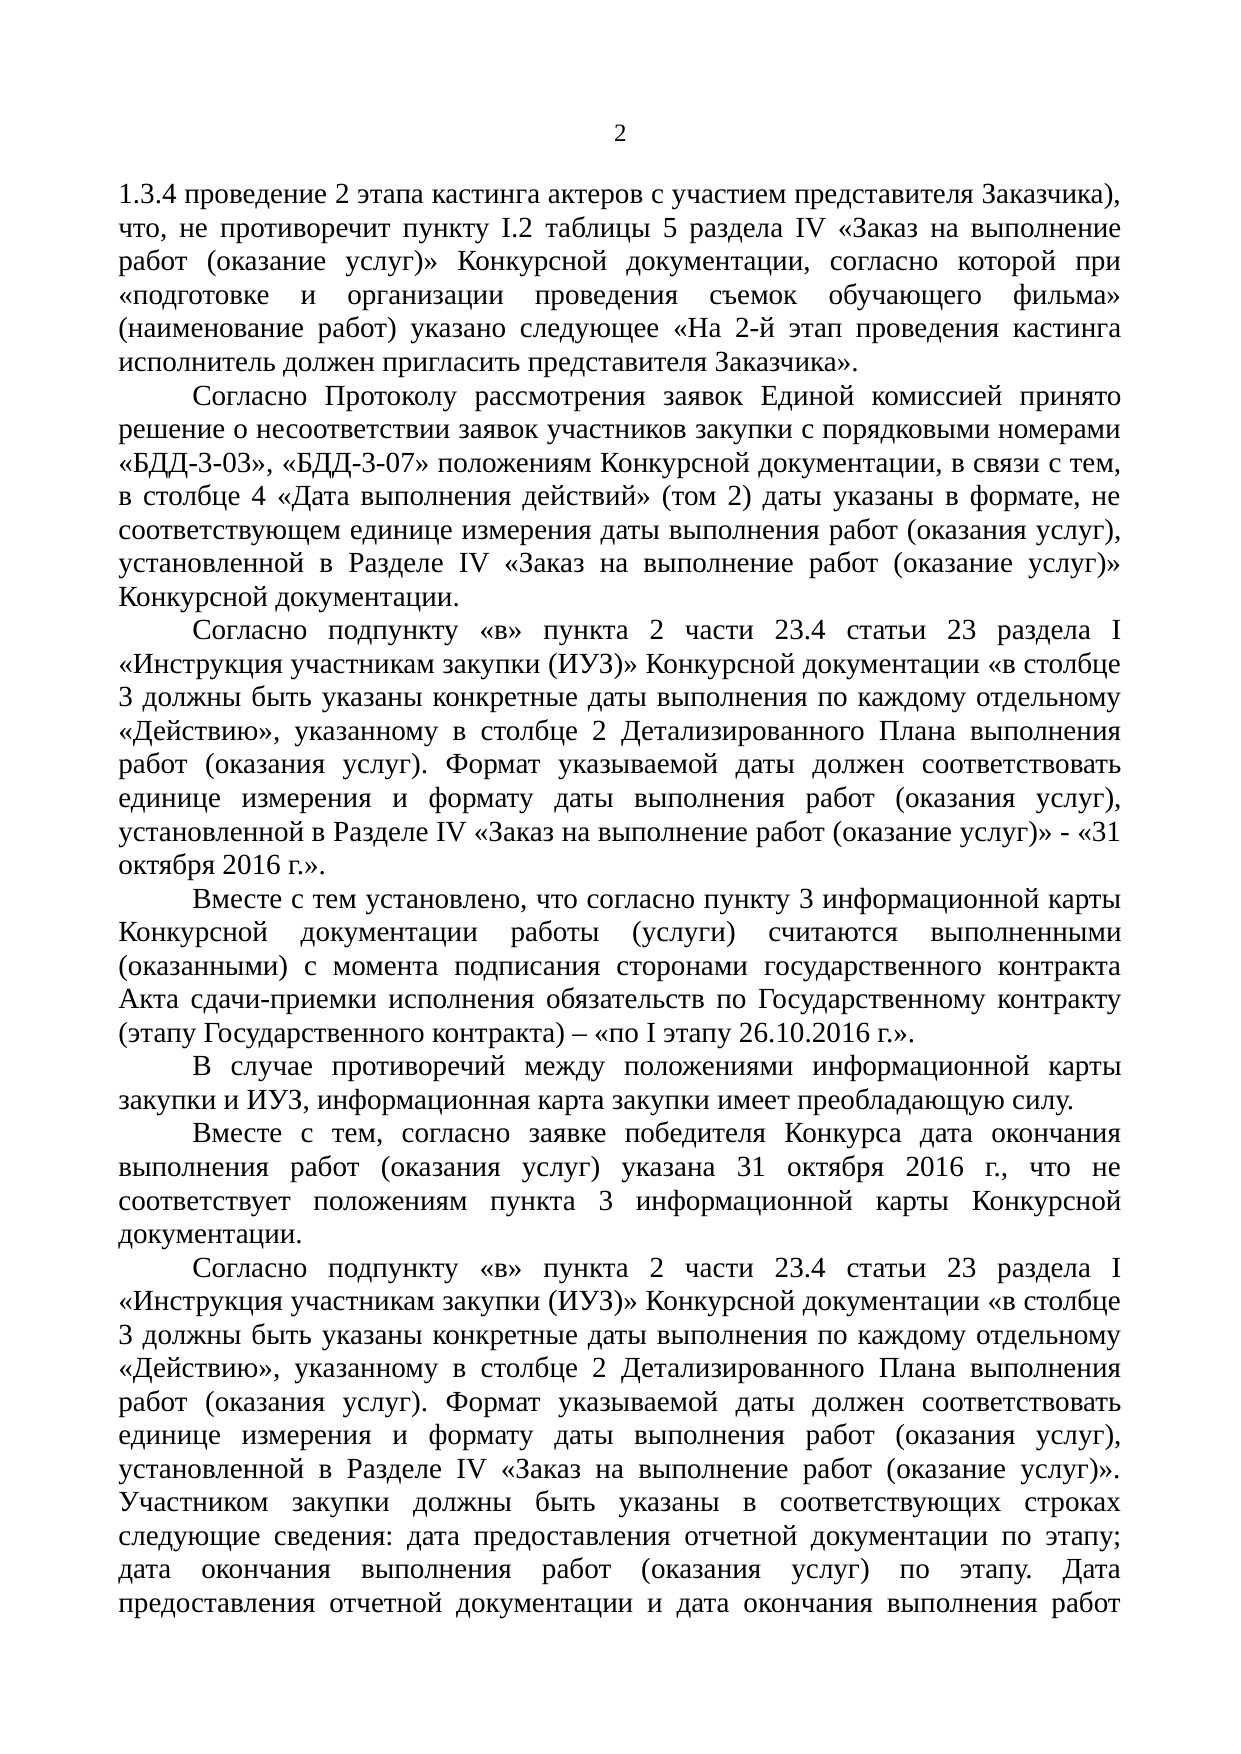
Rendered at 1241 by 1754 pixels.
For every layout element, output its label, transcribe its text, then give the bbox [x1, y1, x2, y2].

text Вместе с тем, согласно заявке победителя Конкурса дата окончания выполнения работ (оказания услуг) указана 31 октября 2016 г., что не соответствует положениям пункта 3 информационной карты Конкурсной документации. [118, 1116, 1122, 1250]
text Согласно подпункту «в» пункта 2 части 23.4 статьи 23 раздела I «Инструкция участникам закупки (ИУЗ)» Конкурсной документации «в столбце 3 должны быть указаны конкретные даты выполнения по каждому отдельному «Действию», указанному в столбце 2 Детализированного Плана выполнения работ (оказания услуг). Формат указываемой даты должен соответствовать единице измерения и формату даты выполнения работ (оказания услуг), установленной в Разделе IV «Заказ на выполнение работ (оказание услуг)». Участником закупки должны быть указаны в соответствующих строках следующие сведения: дата предоставления отчетной документации по этапу; дата окончания выполнения работ (оказания услуг) по этапу. Дата предоставления отчетной документации и дата окончания выполнения работ [118, 1250, 1122, 1619]
text 1.3.4 проведение 2 этапа кастинга актеров с участием представителя Заказчика), что, не противоречит пункту I.2 таблицы 5 раздела IV «Заказ на выполнение работ (оказание услуг)» Конкурсной документации, согласно которой при «подготовке и организации проведения съемок обучающего фильма» (наименование работ) указано следующее «На 2-й этап проведения кастинга исполнитель должен пригласить представителя Заказчика». [118, 176, 1122, 378]
text Вместе с тем установлено, что согласно пункту 3 информационной карты Конкурсной документации работы (услуги) считаются выполненными (оказанными) с момента подписания сторонами государственного контракта Акта сдачи-приемки исполнения обязательств по Государственному контракту (этапу Государственного контракта) – «по I этапу 26.10.2016 г.». [118, 881, 1122, 1048]
text Согласно Протоколу рассмотрения заявок Единой комиссией принято решение о несоответствии заявок участников закупки с порядковыми номерами «БДД-3-03», «БДД-3-07» положениям Конкурсной документации, в связи с тем, в столбце 4 «Дата выполнения действий» (том 2) даты указаны в формате, не соответствующем единице измерения даты выполнения работ (оказания услуг), установленной в Разделе IV «Заказ на выполнение работ (оказание услуг)» Конкурсной документации. [118, 378, 1122, 612]
text Согласно подпункту «в» пункта 2 части 23.4 статьи 23 раздела I «Инструкция участникам закупки (ИУЗ)» Конкурсной документации «в столбце 3 должны быть указаны конкретные даты выполнения по каждому отдельному «Действию», указанному в столбце 2 Детализированного Плана выполнения работ (оказания услуг). Формат указываемой даты должен соответствовать единице измерения и формату даты выполнения работ (оказания услуг), установленной в Разделе IV «Заказ на выполнение работ (оказание услуг)» - «31 октября 2016 г.». [118, 612, 1122, 881]
text В случае противоречий между положениями информационной карты закупки и ИУЗ, информационная карта закупки имеет преобладающую силу. [118, 1048, 1122, 1116]
